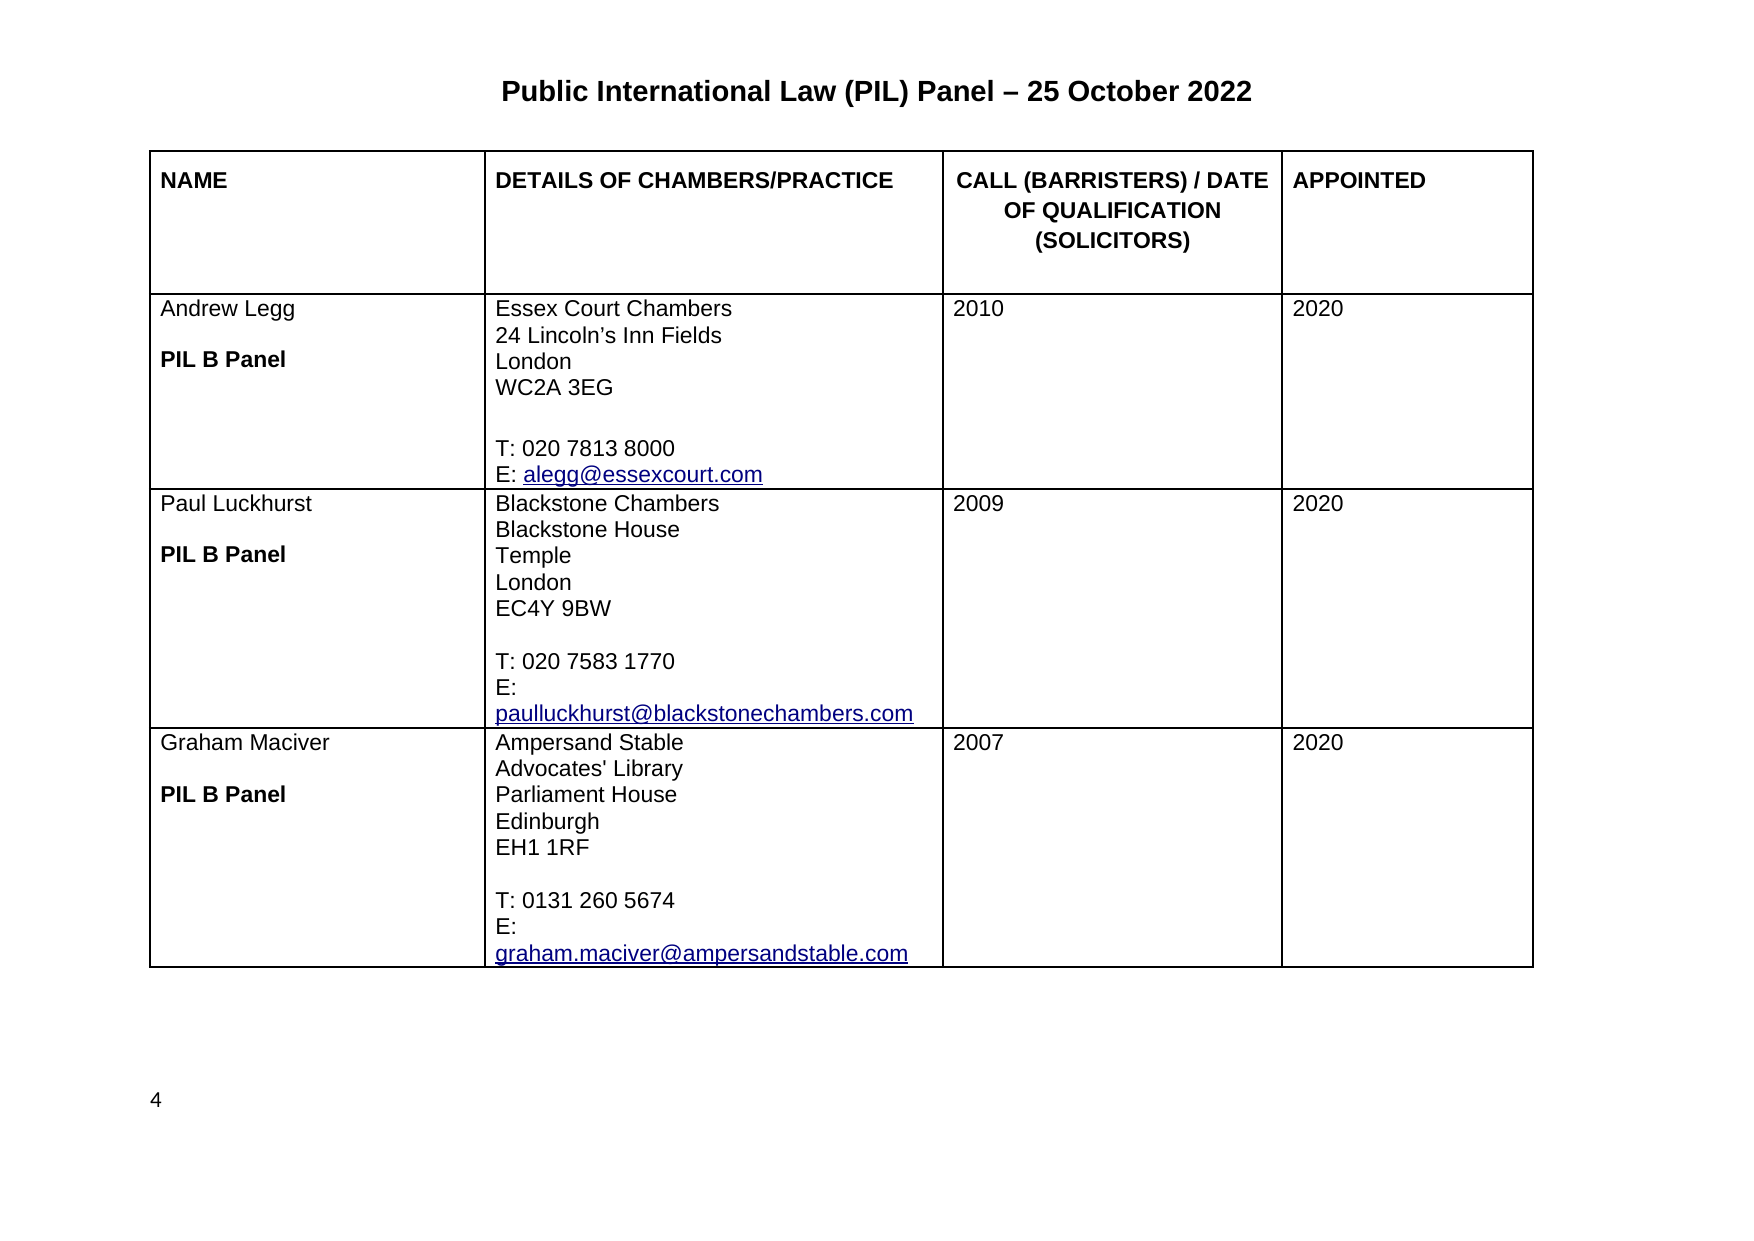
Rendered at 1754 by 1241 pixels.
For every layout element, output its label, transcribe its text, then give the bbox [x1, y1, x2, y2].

table_cell Blackstone Chambers Blackstone House Temple London EC4Y 9BW T: 020 7583 1770 E: paulluckhurst@blackstonechambers.com [486, 490, 942, 727]
table_header DETAILS OF CHAMBERS/PRACTICE [486, 152, 942, 293]
table_cell 2009 [944, 490, 1281, 727]
table_cell Paul Luckhurst PIL B Panel [151, 490, 484, 727]
table_header NAME [151, 152, 484, 293]
table_cell Ampersand Stable Advocates' Library Parliament House Edinburgh EH1 1RF T: 0131 260 5674 E: graham.maciver@ampersandstable.com [486, 729, 942, 966]
table_cell 2020 [1283, 490, 1532, 727]
table_header CALL (BARRISTERS) / DATE OF QUALIFICATION (SOLICITORS) [944, 152, 1281, 293]
table_cell 2020 [1283, 729, 1532, 966]
table_header APPOINTED [1283, 152, 1532, 293]
table_cell 2010 [944, 295, 1281, 487]
table_cell 2020 [1283, 295, 1532, 487]
table_cell Graham Maciver PIL B Panel [151, 729, 484, 966]
table_cell 2007 [944, 729, 1281, 966]
table_cell Andrew Legg PIL B Panel [151, 295, 484, 487]
